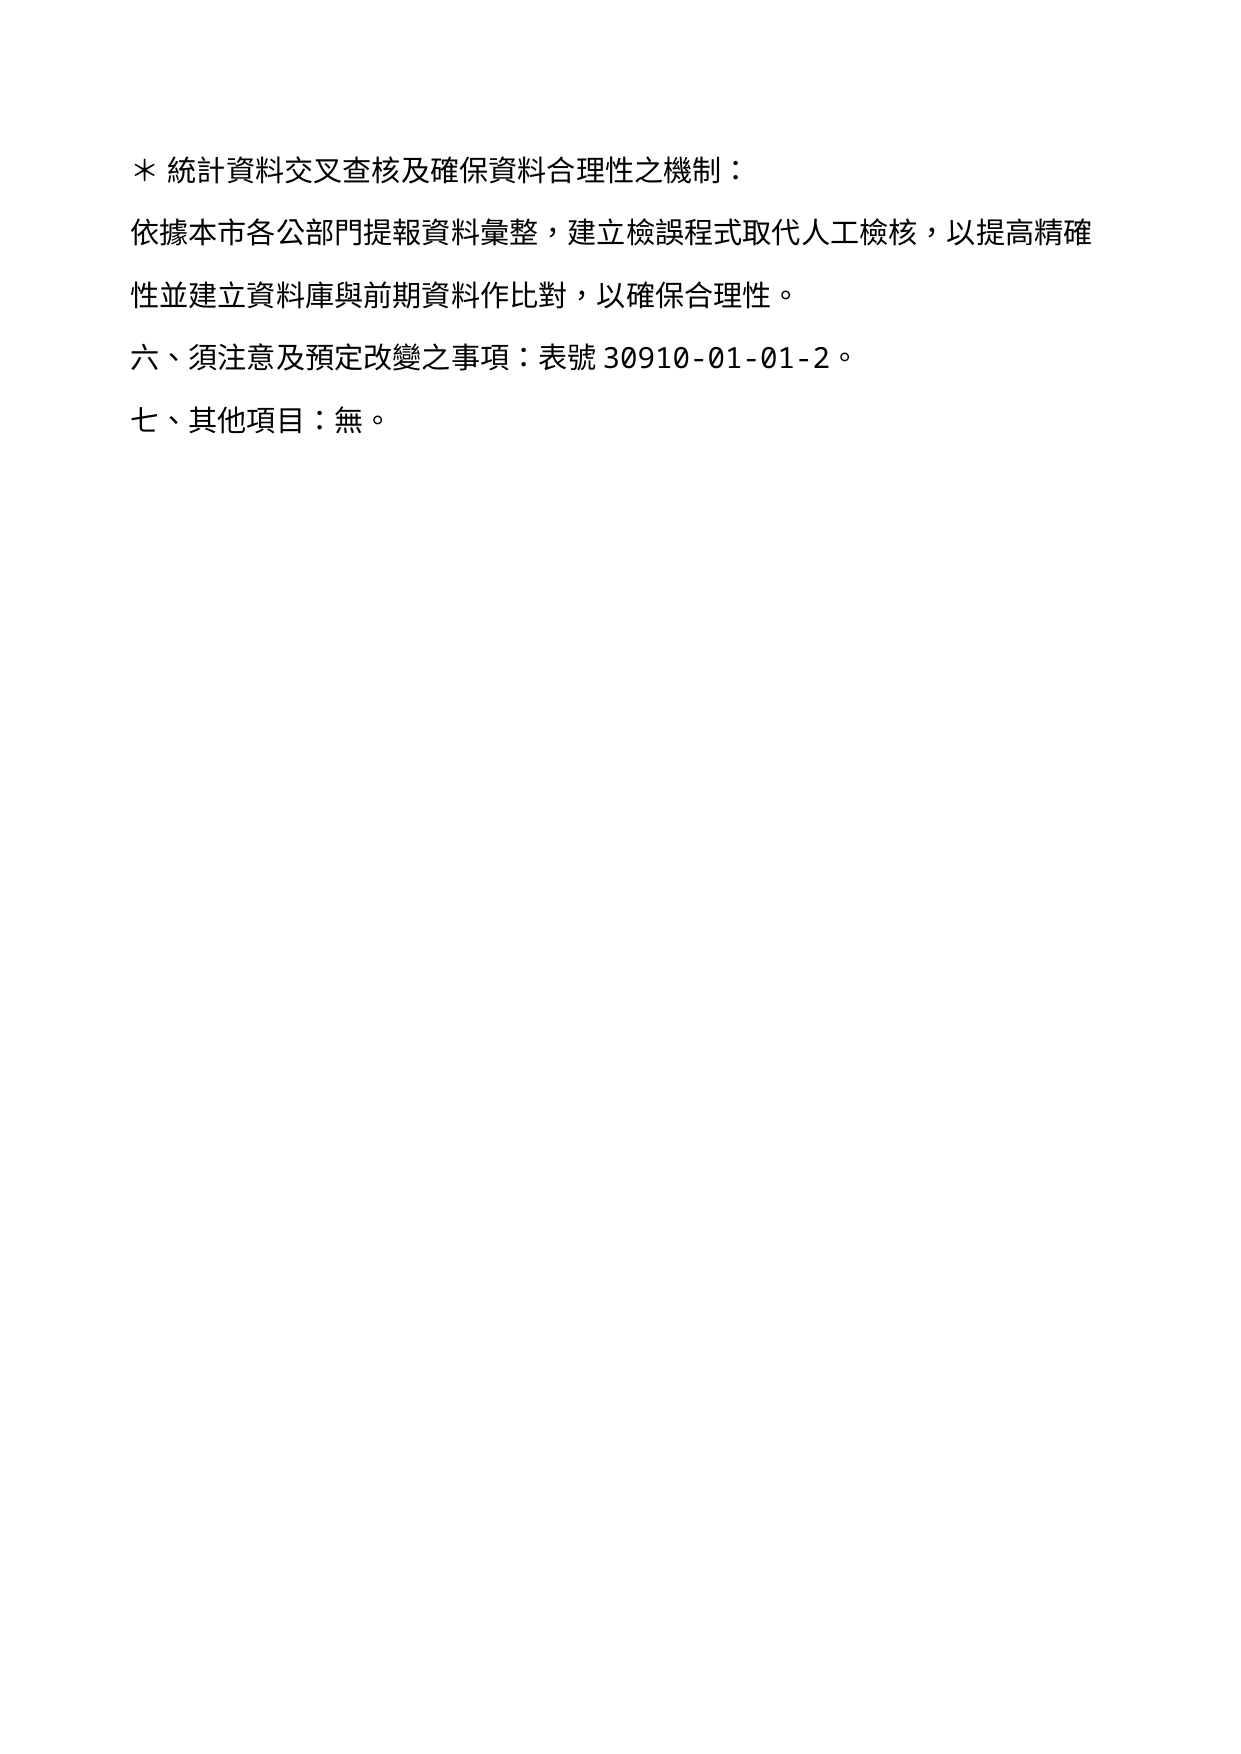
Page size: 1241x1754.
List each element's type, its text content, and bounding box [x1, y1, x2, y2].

list 統計資料交叉查核及確保資料合理性之機制： [130, 127, 1110, 189]
text 六、須注意及預定改變之事項：表號30910-01-01-2。 [130, 314, 1110, 377]
text 七、其他項目：無。 [130, 377, 1110, 439]
text 依據本市各公部門提報資料彙整，建立檢誤程式取代人工檢核，以提高精確性並建立資料庫與前期資料作比對，以確保合理性。 [130, 189, 1110, 314]
